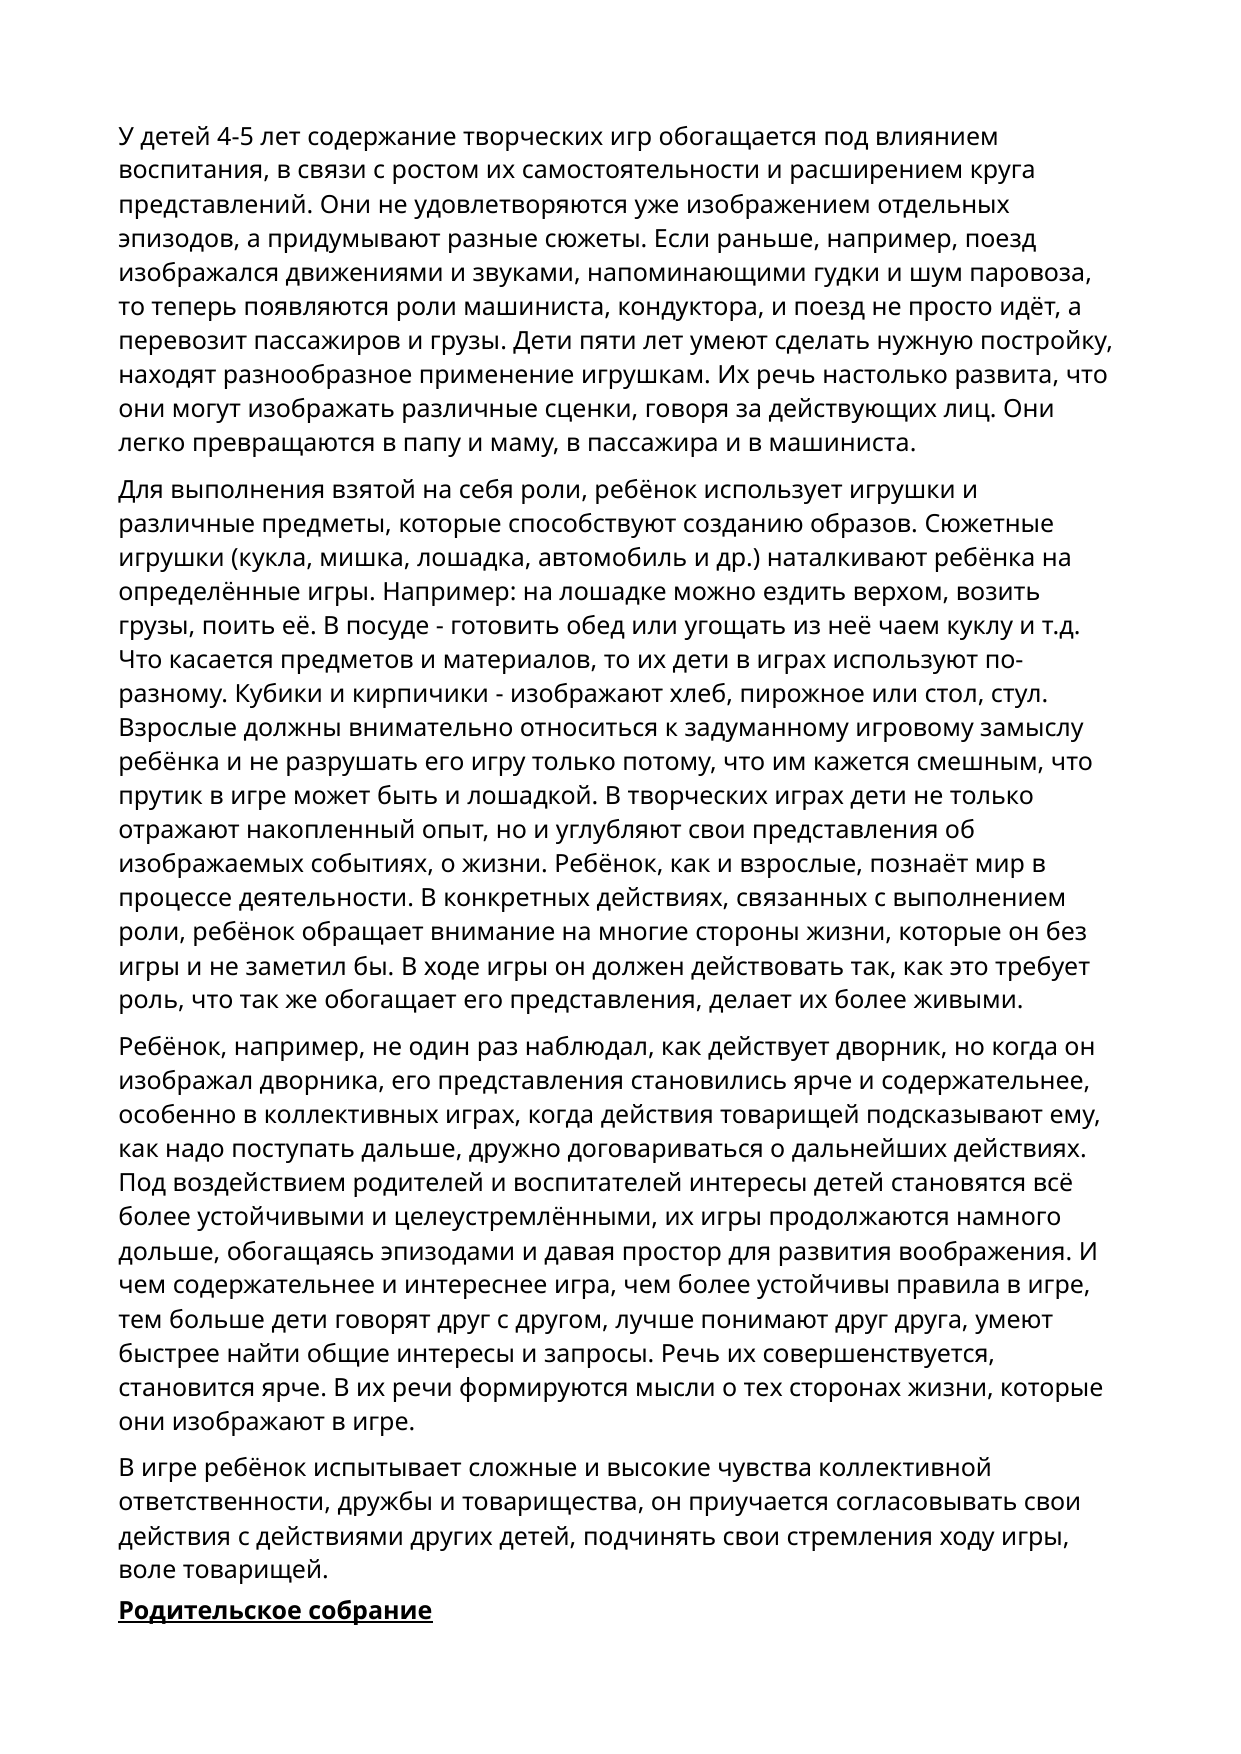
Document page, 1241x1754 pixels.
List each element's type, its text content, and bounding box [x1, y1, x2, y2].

text У детей 4-5 лет содержание творческих игр обогащается под влиянием воспитания, в связи с ростом их самостоятельности и расширением круга представлений. Они не удовлетворяются уже изображением отдельных эпизодов, а придумывают разные сюжеты. Если раньше, например, поезд изображался движениями и звуками, напоминающими гудки и шум паровоза, то теперь появляются роли машиниста, кондуктора, и поезд не просто идёт, а перевозит пассажиров и грузы. Дети пяти лет умеют сделать нужную постройку, находят разнообразное применение игрушкам. Их речь настолько развита, что они могут изображать различные сценки, говоря за действующих лиц. Они легко превращаются в папу и маму, в пассажира и в машиниста. [118, 118, 1122, 459]
text Для выполнения взятой на себя роли, ребёнок использует игрушки и различные предметы, которые способствуют созданию образов. Сюжетные игрушки (кукла, мишка, лошадка, автомобиль и др.) наталкивают ребёнка на определённые игры. Например: на лошадке можно ездить верхом, возить грузы, поить её. В посуде - готовить обед или угощать из неё чаем куклу и т.д. Что касается предметов и материалов, то их дети в играх используют по-разному. Кубики и кирпичики - изображают хлеб, пирожное или стол, стул. Взрослые должны внимательно относиться к задуманному игровому замыслу ребёнка и не разрушать его игру только потому, что им кажется смешным, что прутик в игре может быть и лошадкой. В творческих играх дети не только отражают накопленный опыт, но и углубляют свои представления об изображаемых событиях, о жизни. Ребёнок, как и взрослые, познаёт мир в процессе деятельности. В конкретных действиях, связанных с выполнением роли, ребёнок обращает внимание на многие стороны жизни, которые он без игры и не заметил бы. В ходе игры он должен действовать так, как это требует роль, что так же обогащает его представления, делает их более живыми. [118, 471, 1122, 1016]
text Ребёнок, например, не один раз наблюдал, как действует дворник, но когда он изображал дворника, его представления становились ярче и содержательнее, особенно в коллективных играх, когда действия товарищей подсказывают ему, как надо поступать дальше, дружно договариваться о дальнейших действиях. Под воздействием родителей и воспитателей интересы детей становятся всё более устойчивыми и целеустремлёнными, их игры продолжаются намного дольше, обогащаясь эпизодами и давая простор для развития воображения. И чем содержательнее и интереснее игра, чем более устойчивы правила в игре, тем больше дети говорят друг с другом, лучше понимают друг друга, умеют быстрее найти общие интересы и запросы. Речь их совершенствуется, становится ярче. В их речи формируются мысли о тех сторонах жизни, которые они изображают в игре. [118, 1029, 1122, 1437]
text В игре ребёнок испытывает сложные и высокие чувства коллективной ответственности, дружбы и товарищества, он приучается согласовывать свои действия с действиями других детей, подчинять свои стремления ходу игры, воле товарищей. [118, 1450, 1122, 1586]
text Родительское собрание [118, 1592, 1122, 1627]
